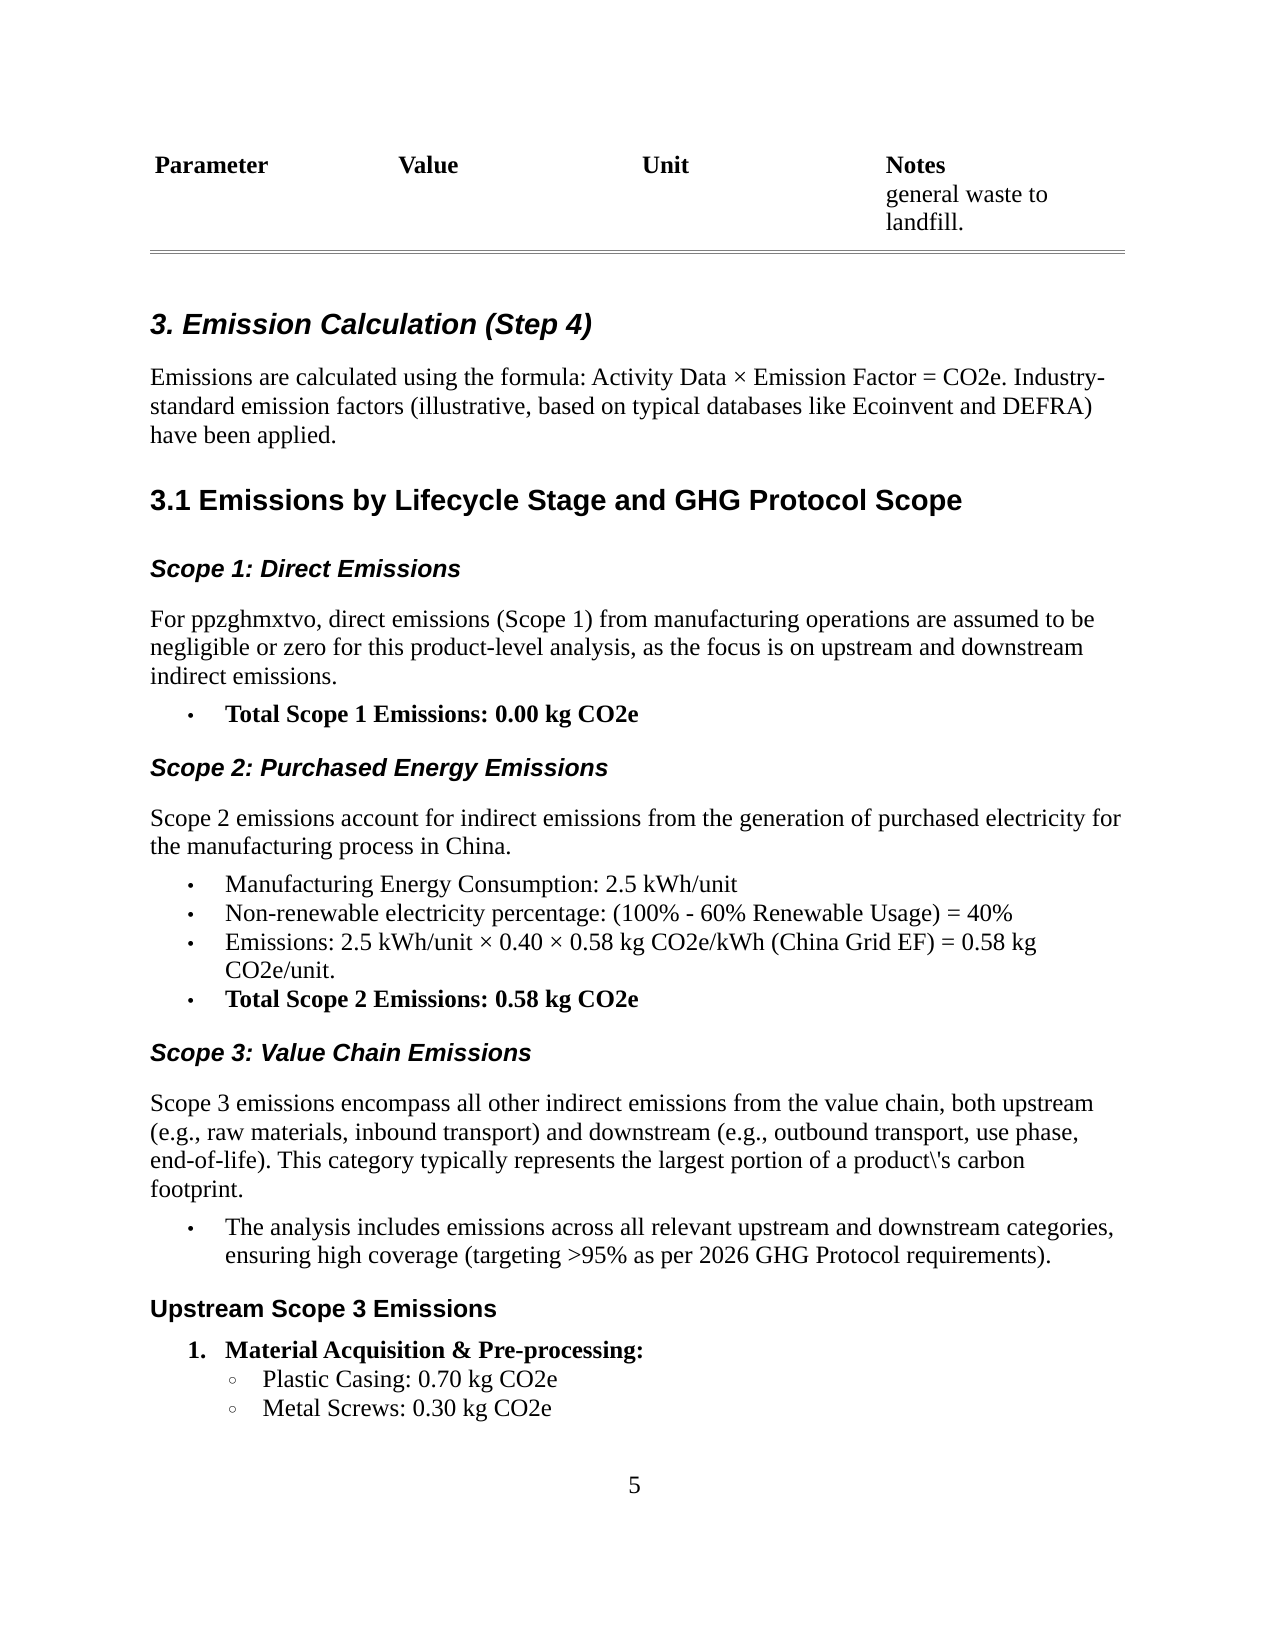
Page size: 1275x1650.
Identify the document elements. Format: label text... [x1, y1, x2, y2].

list The analysis includes emissions across all relevant upstream and downstream categories, ensuring high coverage (targeting >95% as per 2026 GHG Protocol requirements). [187, 1212, 1125, 1269]
list Emissions: 2.5 kWh/unit × 0.40 × 0.58 kg CO2e/kWh (China Grid EF) = 0.58 kg CO2e/unit. [187, 927, 1125, 984]
table_cell general waste to landfill. [881, 179, 1125, 236]
subtitle Scope 2: Purchased Energy Emissions [150, 753, 1125, 781]
table_cell [638, 179, 881, 236]
subtitle Upstream Scope 3 Emissions [150, 1294, 1125, 1323]
text Scope 3 emissions encompass all other indirect emissions from the value chain, both upstream (e.g., raw materials, inbound transport) and downstream (e.g., outbound transport, use phase, end-of-life). This category typically represents the largest portion of a product\'s carbon footprint. [150, 1088, 1125, 1203]
list Material Acquisition & Pre-processing: [187, 1335, 1125, 1364]
subtitle Scope 3: Value Chain Emissions [150, 1038, 1125, 1066]
table_header Parameter [150, 150, 394, 179]
list Manufacturing Energy Consumption: 2.5 kWh/unit [187, 869, 1125, 898]
table_header Notes [881, 150, 1125, 179]
subtitle 3. Emission Calculation (Step 4) [150, 307, 1125, 341]
list Total Scope 2 Emissions: 0.58 kg CO2e [187, 984, 1125, 1013]
text For ppzghmxtvo, direct emissions (Scope 1) from manufacturing operations are assumed to be negligible or zero for this product-level analysis, as the focus is on upstream and downstream indirect emissions. [150, 604, 1125, 690]
list Plastic Casing: 0.70 kg CO2e [225, 1364, 1125, 1393]
text Scope 2 emissions account for indirect emissions from the generation of purchased electricity for the manufacturing process in China. [150, 803, 1125, 860]
table_header Unit [638, 150, 881, 179]
table_cell [150, 179, 394, 236]
list Non-renewable electricity percentage: (100% - 60% Renewable Usage) = 40% [187, 898, 1125, 927]
subtitle 3.1 Emissions by Lifecycle Stage and GHG Protocol Scope [150, 483, 1125, 516]
text Emissions are calculated using the formula: Activity Data × Emission Factor = CO2e. Industry-standard emission factors (illustrative, based on typical databases like Ecoinvent and DEFRA) have been applied. [150, 362, 1125, 449]
list Total Scope 1 Emissions: 0.00 kg CO2e [187, 699, 1125, 728]
subtitle Scope 1: Direct Emissions [150, 554, 1125, 582]
table_cell [394, 179, 637, 236]
list Metal Screws: 0.30 kg CO2e [225, 1393, 1125, 1422]
table_header Value [394, 150, 637, 179]
